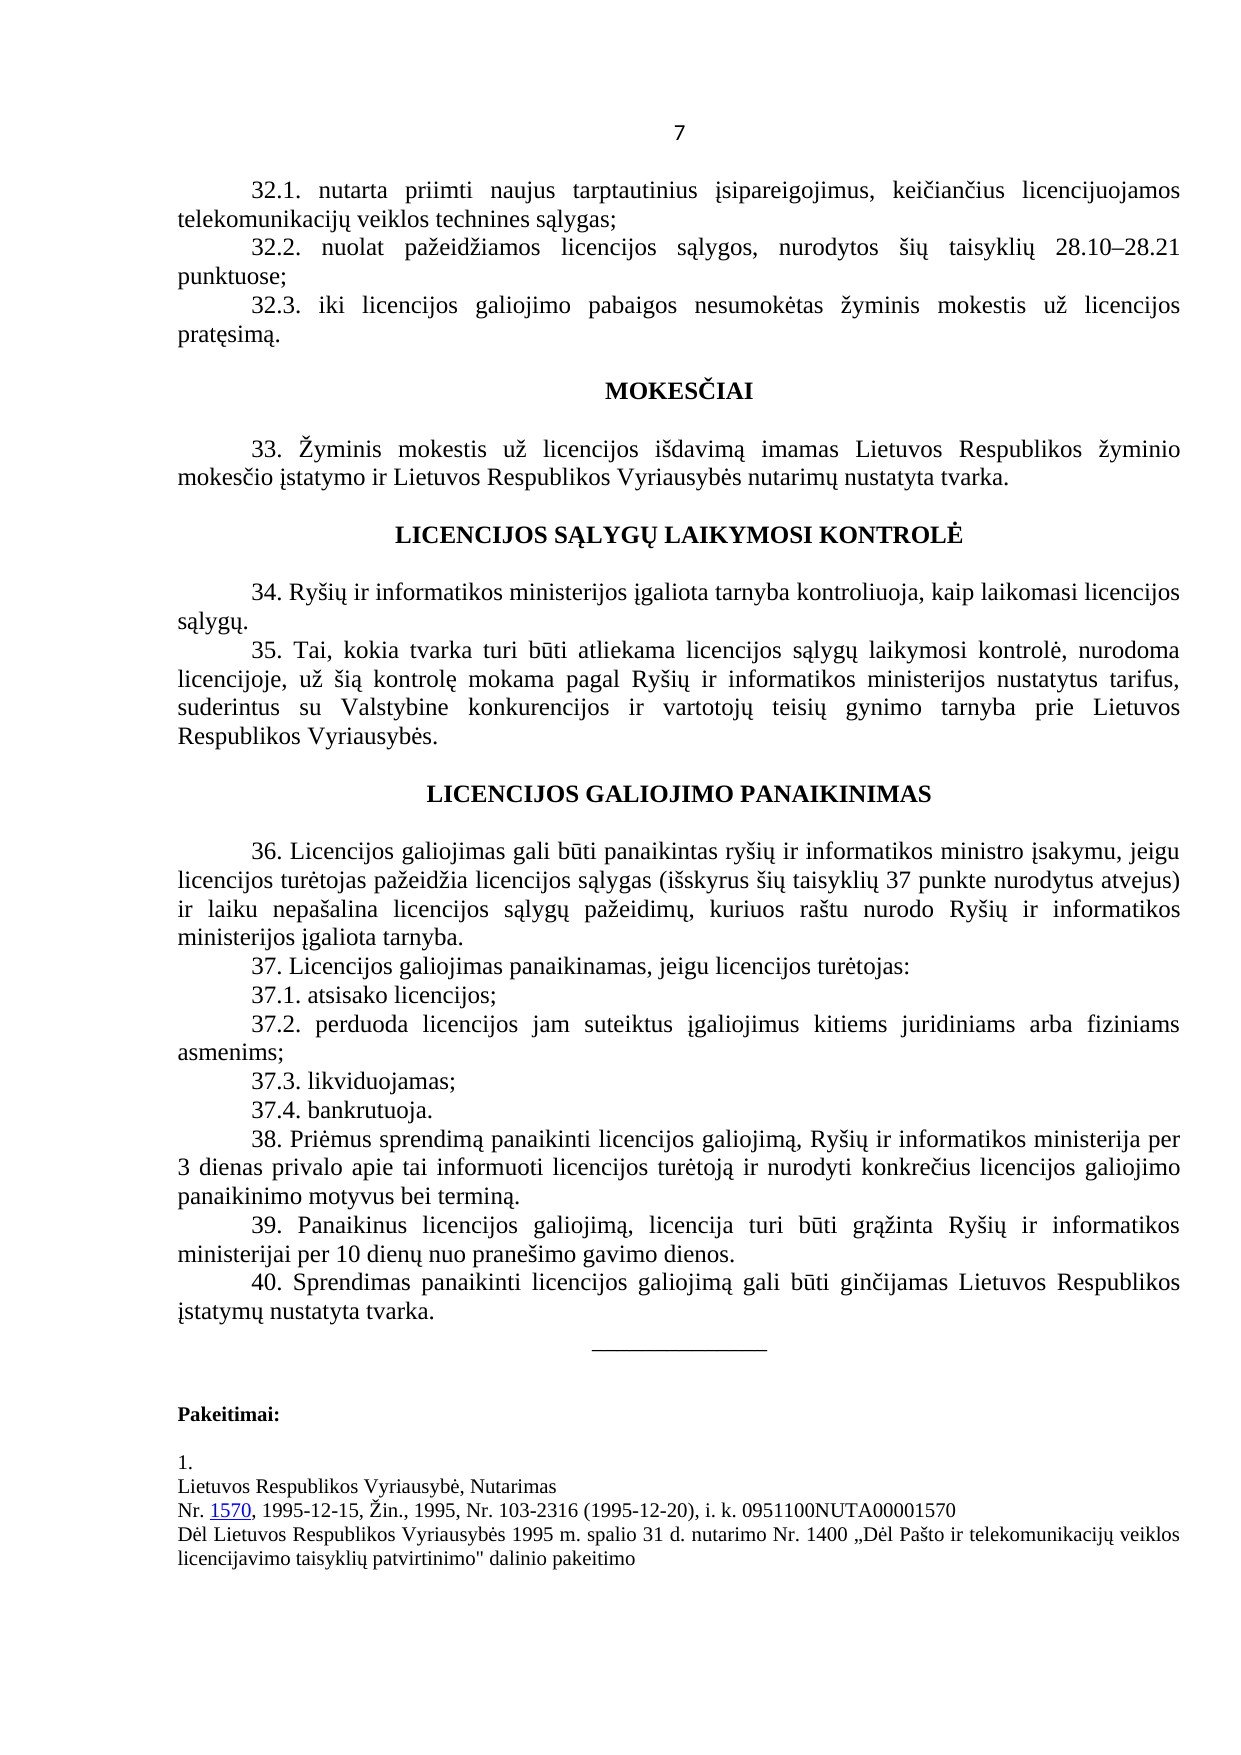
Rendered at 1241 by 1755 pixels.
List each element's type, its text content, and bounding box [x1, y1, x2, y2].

text 34. Ryšių ir informatikos ministerijos įgaliota tarnyba kontroliuoja, kaip laikomasi licencijos sąlygų. [177, 577, 1181, 635]
text ______________ [177, 1325, 1181, 1354]
text 35. Tai, kokia tvarka turi būti atliekama licencijos sąlygų laikymosi kontrolė, nurodoma licencijoje, už šią kontrolę mokama pagal Ryšių ir informatikos ministerijos nustatytus tarifus, suderintus su Valstybine konkurencijos ir vartotojų teisių gynimo tarnyba prie Lietuvos Respublikos Vyriausybės. [177, 635, 1181, 750]
text 39. Panaikinus licencijos galiojimą, licencija turi būti grąžinta Ryšių ir informatikos ministerijai per 10 dienų nuo pranešimo gavimo dienos. [177, 1210, 1181, 1267]
text 37.3. likviduojamas; [177, 1066, 1181, 1095]
text 33. Žyminis mokestis už licencijos išdavimą imamas Lietuvos Respublikos žyminio mokesčio įstatymo ir Lietuvos Respublikos Vyriausybės nutarimų nustatyta tvarka. [177, 434, 1181, 491]
text 32.1. nutarta priimti naujus tarptautinius įsipareigojimus, keičiančius licencijuojamos telekomunikacijų veiklos technines sąlygas; [177, 175, 1181, 232]
text 37. Licencijos galiojimas panaikinamas, jeigu licencijos turėtojas: [177, 951, 1181, 980]
text MOKESČIAI [177, 376, 1181, 405]
text Nr. 1570, 1995-12-15, Žin., 1995, Nr. 103-2316 (1995-12-20), i. k. 0951100NUTA00001570 [177, 1498, 1181, 1522]
text Pakeitimai: [177, 1402, 1181, 1426]
text 37.4. bankrutuoja. [177, 1095, 1181, 1124]
text 36. Licencijos galiojimas gali būti panaikintas ryšių ir informatikos ministro įsakymu, jeigu licencijos turėtojas pažeidžia licencijos sąlygas (išskyrus šių taisyklių 37 punkte nurodytus atvejus) ir laiku nepašalina licencijos sąlygų pažeidimų, kuriuos raštu nurodo Ryšių ir informatikos ministerijos įgaliota tarnyba. [177, 836, 1181, 951]
text 1. [177, 1450, 1181, 1474]
text 40. Sprendimas panaikinti licencijos galiojimą gali būti ginčijamas Lietuvos Respublikos įstatymų nustatyta tvarka. [177, 1267, 1181, 1325]
text 38. Priėmus sprendimą panaikinti licencijos galiojimą, Ryšių ir informatikos ministerija per 3 dienas privalo apie tai informuoti licencijos turėtoją ir nurodyti konkrečius licencijos galiojimo panaikinimo motyvus bei terminą. [177, 1124, 1181, 1210]
text LICENCIJOS SĄLYGŲ LAIKYMOSI KONTROLĖ [177, 520, 1181, 549]
text Lietuvos Respublikos Vyriausybė, Nutarimas [177, 1474, 1181, 1498]
text 37.1. atsisako licencijos; [177, 980, 1181, 1009]
text 37.2. perduoda licencijos jam suteiktus įgaliojimus kitiems juridiniams arba fiziniams asmenims; [177, 1009, 1181, 1066]
text LICENCIJOS GALIOJIMO PANAIKINIMAS [177, 779, 1181, 807]
text 32.2. nuolat pažeidžiamos licencijos sąlygos, nurodytos šių taisyklių 28.10–28.21 punktuose; [177, 232, 1181, 290]
text Dėl Lietuvos Respublikos Vyriausybės 1995 m. spalio 31 d. nutarimo Nr. 1400 „Dėl Pašto ir telekomunikacijų veiklos licencijavimo taisyklių patvirtinimo" dalinio pakeitimo [177, 1522, 1181, 1570]
text 32.3. iki licencijos galiojimo pabaigos nesumokėtas žyminis mokestis už licencijos pratęsimą. [177, 290, 1181, 347]
